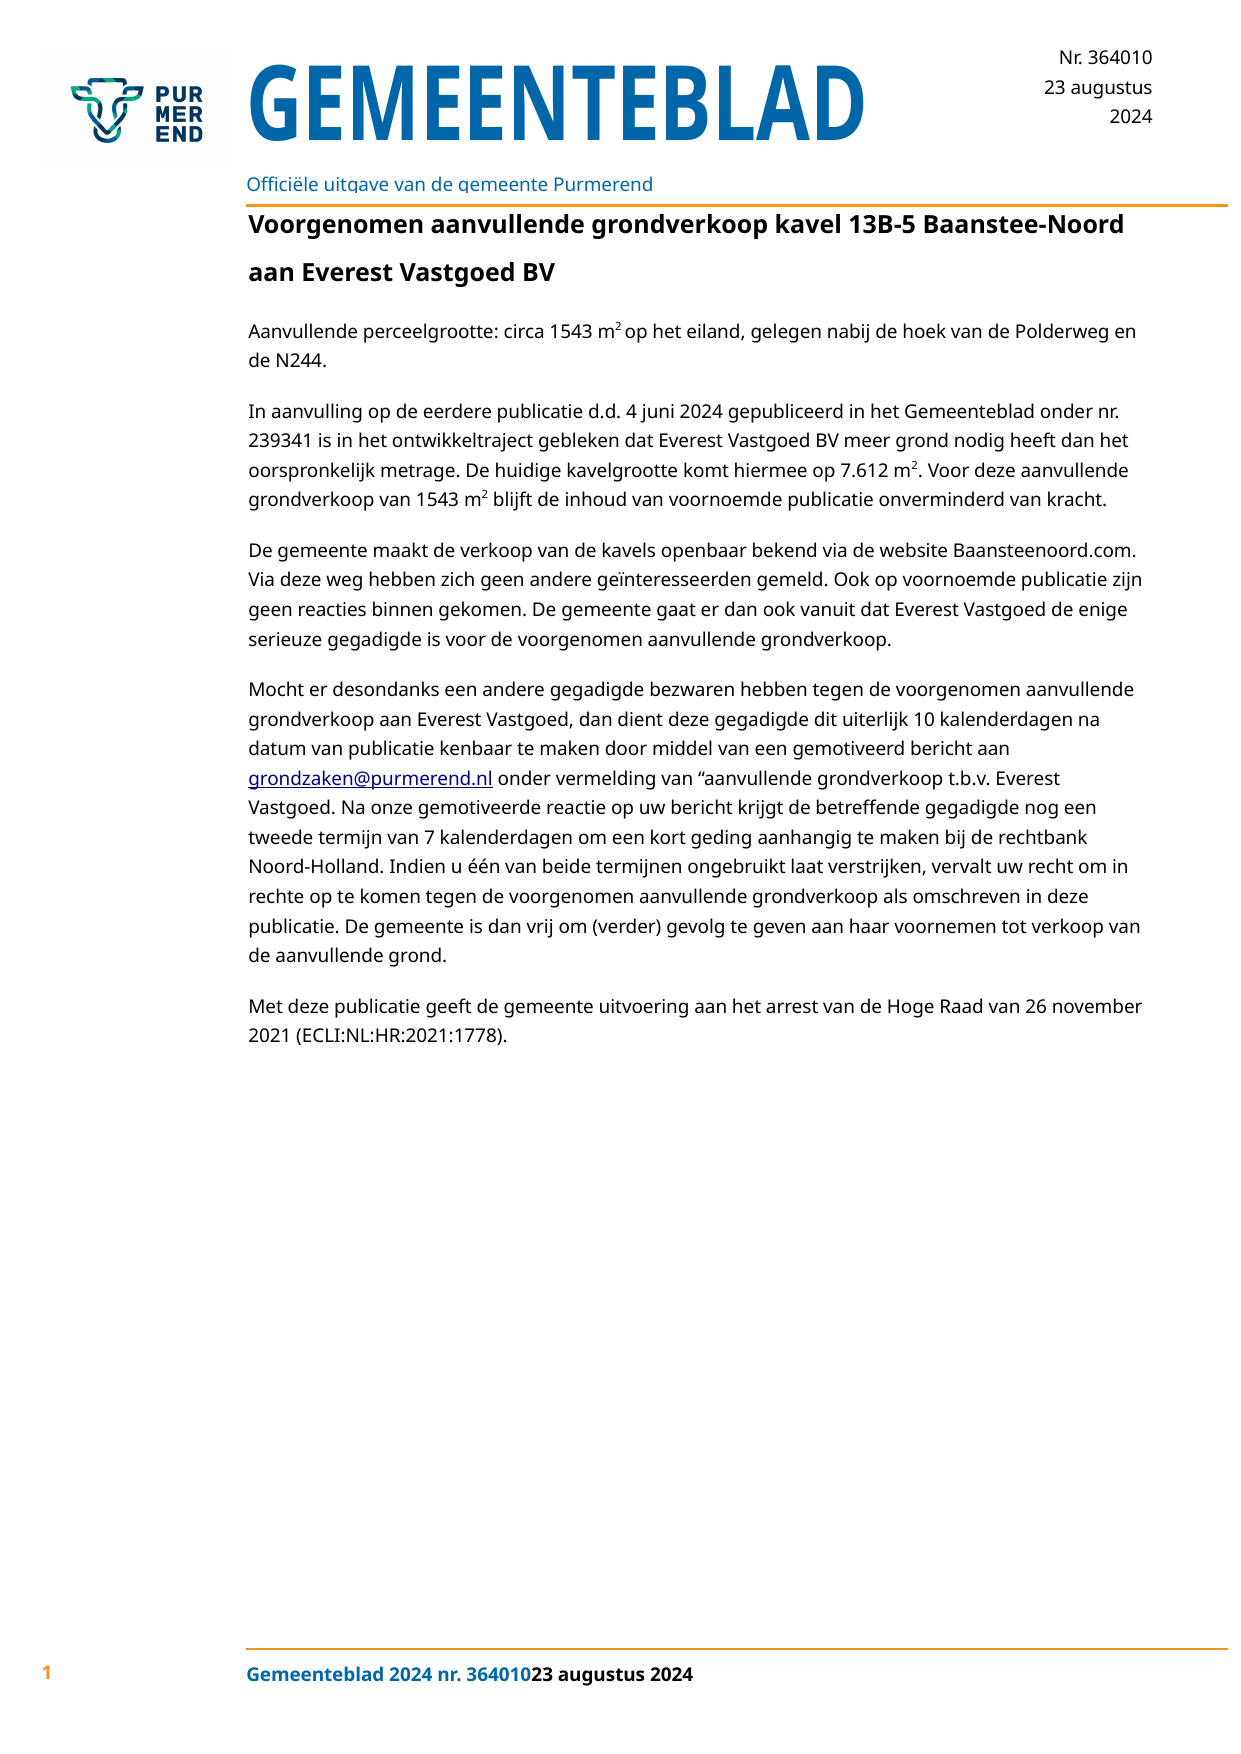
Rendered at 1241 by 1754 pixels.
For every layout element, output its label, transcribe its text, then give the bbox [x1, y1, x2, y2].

picture [41, 47, 231, 172]
text De gemeente maakt de verkoop van de kavels openbaar bekend via de website Baansteenoord.com. Via deze weg hebben zich geen andere geïnteresseerden gemeld. Ook op voornoemde publicatie zijn geen reacties binnen gekomen. De gemeente gaat er dan ook vanuit dat Everest Vastgoed de enige serieuze gegadigde is voor de voorgenomen aanvullende grondverkoop. [248, 537, 1152, 652]
text Voorgenomen aanvullende grondverkoop kavel 13B-5 Baanstee-Noord aan Everest Vastgoed BV [248, 207, 1152, 288]
text In aanvulling op de eerdere publicatie d.d. 4 juni 2024 gepubliceerd in het Gemeenteblad onder nr. 239341 is in het ontwikkeltraject gebleken dat Everest Vastgoed BV meer grond nodig heeft dan het oorspronkelijk metrage. De huidige kavelgrootte komt hiermee op 7.612 m2. Voor deze aanvullende grondverkoop van 1543 m2 blijft de inhoud van voornoemde publicatie onverminderd van kracht. [248, 398, 1152, 512]
text Mocht er desondanks een andere gegadigde bezwaren hebben tegen de voorgenomen aanvullende grondverkoop aan Everest Vastgoed, dan dient deze gegadigde dit uiterlijk 10 kalenderdagen na datum van publicatie kenbaar te maken door middel van een gemotiveerd bericht aan grondzaken@purmerend.nl onder vermelding van “aanvullende grondverkoop t.b.v. Everest Vastgoed. Na onze gemotiveerde reactie op uw bericht krijgt de betreffende gegadigde nog een tweede termijn van 7 kalenderdagen om een kort geding aanhangig te maken bij de rechtbank Noord-Holland. Indien u één van beide termijnen ongebruikt laat verstrijken, vervalt uw recht om in rechte op te komen tegen de voorgenomen aanvullende grondverkoop als omschreven in deze publicatie. De gemeente is dan vrij om (verder) gevolg te geven aan haar voornemen tot verkoop van de aanvullende grond. [248, 676, 1152, 968]
text Met deze publicatie geeft de gemeente uitvoering aan het arrest van de Hoge Raad van 26 november 2021 (ECLI:NL:HR:2021:1778). [248, 993, 1152, 1048]
text Aanvullende perceelgrootte: circa 1543 m2 op het eiland, gelegen nabij de hoek van de Polderweg en de N244. [248, 318, 1152, 373]
